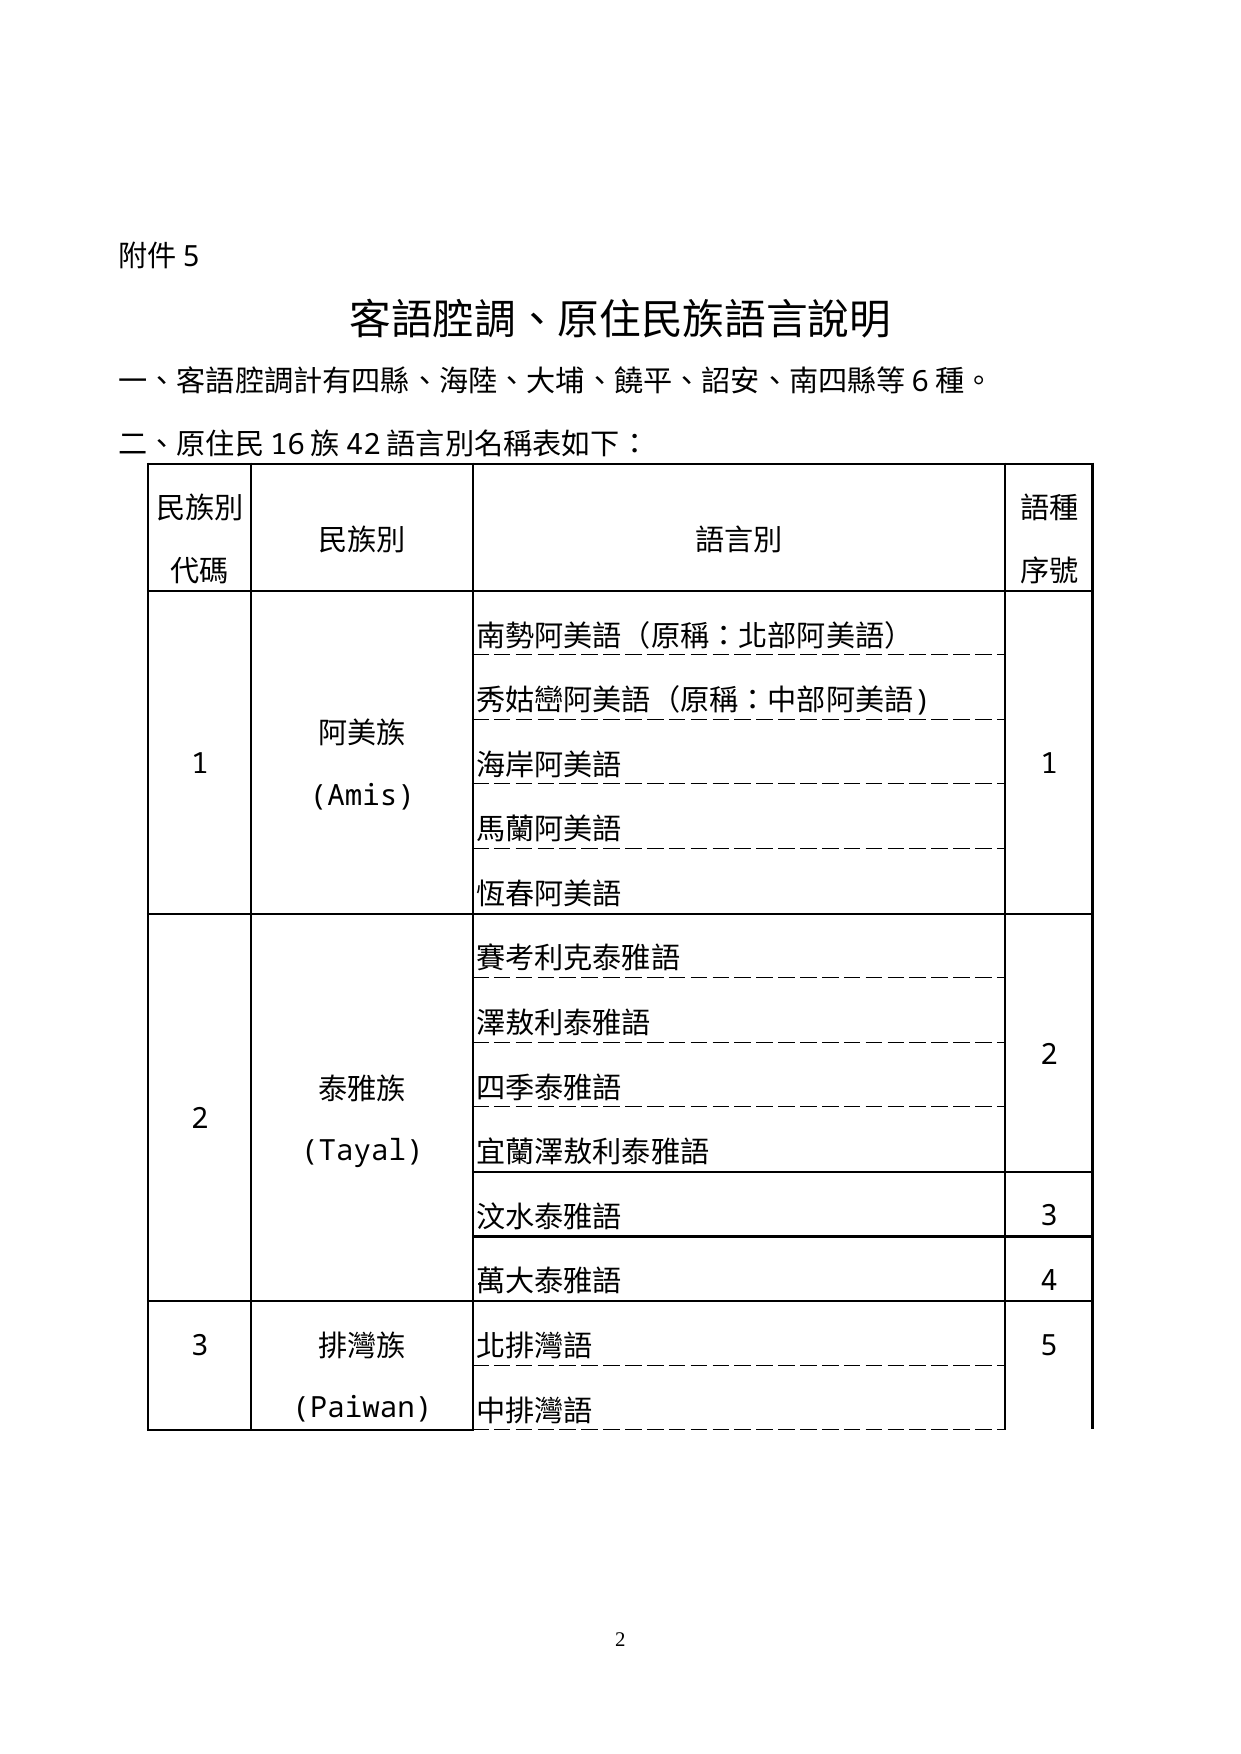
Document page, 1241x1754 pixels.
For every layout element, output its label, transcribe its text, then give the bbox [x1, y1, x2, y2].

table_header 民族別 [252, 465, 472, 589]
table_cell 排灣族 (Paiwan) [252, 1302, 472, 1429]
table_cell 宜蘭澤敖利泰雅語 [474, 1106, 1004, 1171]
table_cell 1 [149, 592, 250, 912]
table_cell 南勢阿美語（原稱：北部阿美語） [474, 592, 1004, 654]
table_cell 阿美族 (Amis) [252, 592, 472, 912]
table_cell 澤敖利泰雅語 [474, 977, 1004, 1042]
table_cell 3 [149, 1302, 250, 1429]
table_cell 恆春阿美語 [474, 848, 1004, 912]
table_cell 4 [1006, 1238, 1091, 1300]
table_cell 馬蘭阿美語 [474, 783, 1004, 848]
table_cell 賽考利克泰雅語 [474, 915, 1004, 977]
table_cell 四季泰雅語 [474, 1042, 1004, 1106]
table_cell 1 [1006, 592, 1091, 912]
text 一、客語腔調計有四縣、海陸、大埔、饒平、詔安、南四縣等6種。 [118, 337, 1122, 400]
table_cell 2 [1006, 915, 1091, 1171]
table_cell 2 [149, 915, 250, 1300]
table_cell 海岸阿美語 [474, 719, 1004, 783]
table_cell 萬大泰雅語 [474, 1238, 1004, 1300]
text 附件5 [118, 233, 1122, 275]
table_cell 5 [1006, 1302, 1091, 1429]
text 二、原住民16族42語言別名稱表如下： [118, 400, 1122, 462]
table_cell 泰雅族 (Tayal) [252, 915, 472, 1300]
table_cell 北排灣語 [474, 1302, 1004, 1364]
table_cell 中排灣語 [474, 1365, 1004, 1429]
table_header 語言別 [474, 465, 1004, 589]
table_cell 汶水泰雅語 [474, 1173, 1004, 1235]
table_header 語種 序號 [1006, 465, 1091, 589]
table_cell 秀姑巒阿美語（原稱：中部阿美語) [474, 654, 1004, 719]
table_cell 3 [1006, 1173, 1091, 1235]
table_header 民族別代碼 [149, 465, 250, 589]
text 客語腔調、原住民族語言說明 [118, 275, 1122, 337]
